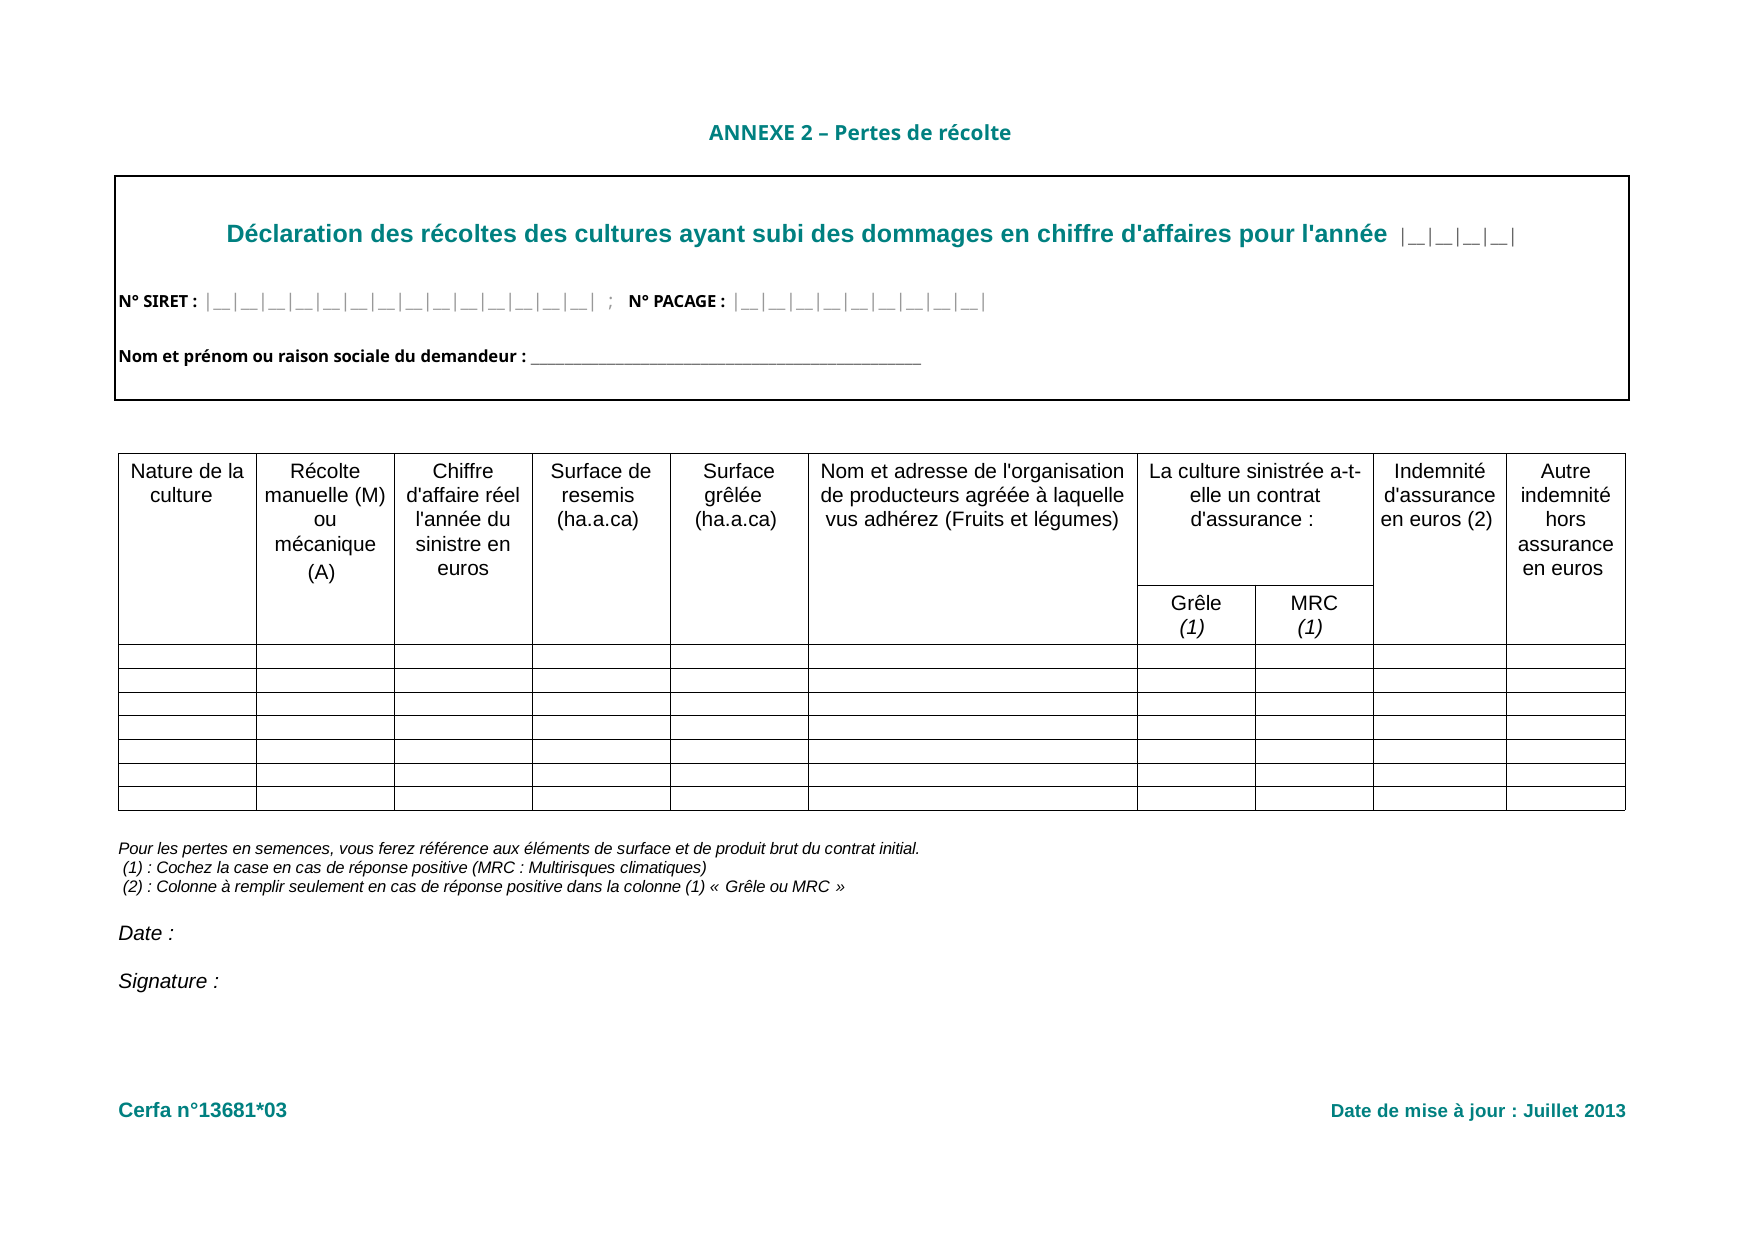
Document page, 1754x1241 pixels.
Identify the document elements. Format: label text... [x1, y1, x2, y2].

table_cell [671, 716, 808, 739]
text Signature : [118, 968, 1626, 993]
table_cell [533, 645, 670, 668]
table_cell [1256, 787, 1373, 810]
table_cell [1256, 740, 1373, 763]
table_cell [395, 787, 532, 810]
table_cell [533, 693, 670, 715]
table_header Récolte manuelle (M) ou mécanique (A) [257, 454, 394, 644]
table_cell Grêle (1) [1138, 586, 1255, 644]
table_cell [119, 740, 256, 763]
table_cell [533, 740, 670, 763]
table_cell [395, 740, 532, 763]
table_cell [1256, 669, 1373, 692]
table_header Surface grêlée (ha.a.ca) [671, 454, 808, 644]
table_cell [257, 764, 394, 786]
table_cell [533, 669, 670, 692]
table_cell [1507, 764, 1625, 786]
table_cell [395, 764, 532, 786]
table_cell [395, 669, 532, 692]
table_cell MRC (1) [1256, 586, 1373, 644]
text Déclaration des récoltes des cultures ayant subi des dommages en chiffre d'affaires pour l'année |__|__|__|__| [118, 219, 1626, 248]
table_cell [809, 669, 1137, 692]
table_cell [533, 787, 670, 810]
table_cell [671, 764, 808, 786]
table_cell [809, 693, 1137, 715]
table_cell [119, 645, 256, 668]
table_cell [1374, 716, 1506, 739]
table_cell [1138, 787, 1255, 810]
table_cell [119, 693, 256, 715]
table_cell [1374, 669, 1506, 692]
table_cell [119, 764, 256, 786]
table_cell [1507, 740, 1625, 763]
table_cell [257, 645, 394, 668]
table_cell [1138, 669, 1255, 692]
text Pour les pertes en semences, vous ferez référence aux éléments de surface et de produit brut du contrat initial. [118, 839, 1626, 858]
table_header Chiffre d'affaire réel l'année du sinistre en euros [395, 454, 532, 644]
table_header La culture sinistrée a-t-elle un contrat d'assurance : [1138, 454, 1373, 584]
text (2) : Colonne à remplir seulement en cas de réponse positive dans la colonne (1) « Grêle ou MRC » [118, 877, 1626, 896]
table_cell [533, 716, 670, 739]
table_cell [1507, 787, 1625, 810]
table_header Surface de resemis (ha.a.ca) [533, 454, 670, 644]
table_cell [1507, 716, 1625, 739]
table_cell [1256, 764, 1373, 786]
table_cell [1138, 740, 1255, 763]
table_cell [533, 764, 670, 786]
table_header Indemnité d'assurance en euros (2) [1374, 454, 1506, 644]
table_cell [1256, 716, 1373, 739]
table_cell [395, 645, 532, 668]
text Nom et prénom ou raison sociale du demandeur : ______________________________________________ [118, 342, 1626, 368]
table_cell [1256, 645, 1373, 668]
table_cell [809, 764, 1137, 786]
table_cell [809, 740, 1137, 763]
table_cell [1374, 764, 1506, 786]
table_cell [1374, 645, 1506, 668]
table_cell [1256, 693, 1373, 715]
table_cell [257, 693, 394, 715]
table_cell [1138, 693, 1255, 715]
text ANNEXE 2 – Pertes de récolte [709, 118, 1626, 147]
table_cell [1138, 716, 1255, 739]
table_cell [671, 669, 808, 692]
table_cell [1507, 645, 1625, 668]
table_cell [1374, 740, 1506, 763]
text N° SIRET : |__|__|__|__|__|__|__|__|__|__|__|__|__|__| ; N° PACAGE : |__|__|__|__|__|__|__|__|__| [118, 287, 1626, 313]
table_cell [395, 716, 532, 739]
table_cell [671, 645, 808, 668]
table_cell [671, 740, 808, 763]
table_header Nom et adresse de l'organisation de producteurs agréée à laquelle vus adhérez (Fruits et légumes) [809, 454, 1137, 644]
table_cell [119, 669, 256, 692]
table_cell [1138, 645, 1255, 668]
table_cell [809, 716, 1137, 739]
table_cell [257, 740, 394, 763]
table_cell [1507, 693, 1625, 715]
table_cell [257, 787, 394, 810]
table_cell [1374, 693, 1506, 715]
table_cell [395, 693, 532, 715]
table_cell [1507, 669, 1625, 692]
table_header Nature de la culture [119, 454, 256, 644]
table_cell [1374, 787, 1506, 810]
text (1) : Cochez la case en cas de réponse positive (MRC : Multirisques climatiques) [118, 858, 1626, 877]
table_cell [119, 787, 256, 810]
table_cell [809, 787, 1137, 810]
table_cell [119, 716, 256, 739]
table_cell [671, 787, 808, 810]
table_cell [1138, 764, 1255, 786]
text Date : [118, 920, 1626, 944]
table_cell [809, 645, 1137, 668]
table_cell [257, 716, 394, 739]
table_cell [257, 669, 394, 692]
table_cell [671, 693, 808, 715]
table_header Autre indemnité hors assurance en euros [1507, 454, 1625, 644]
